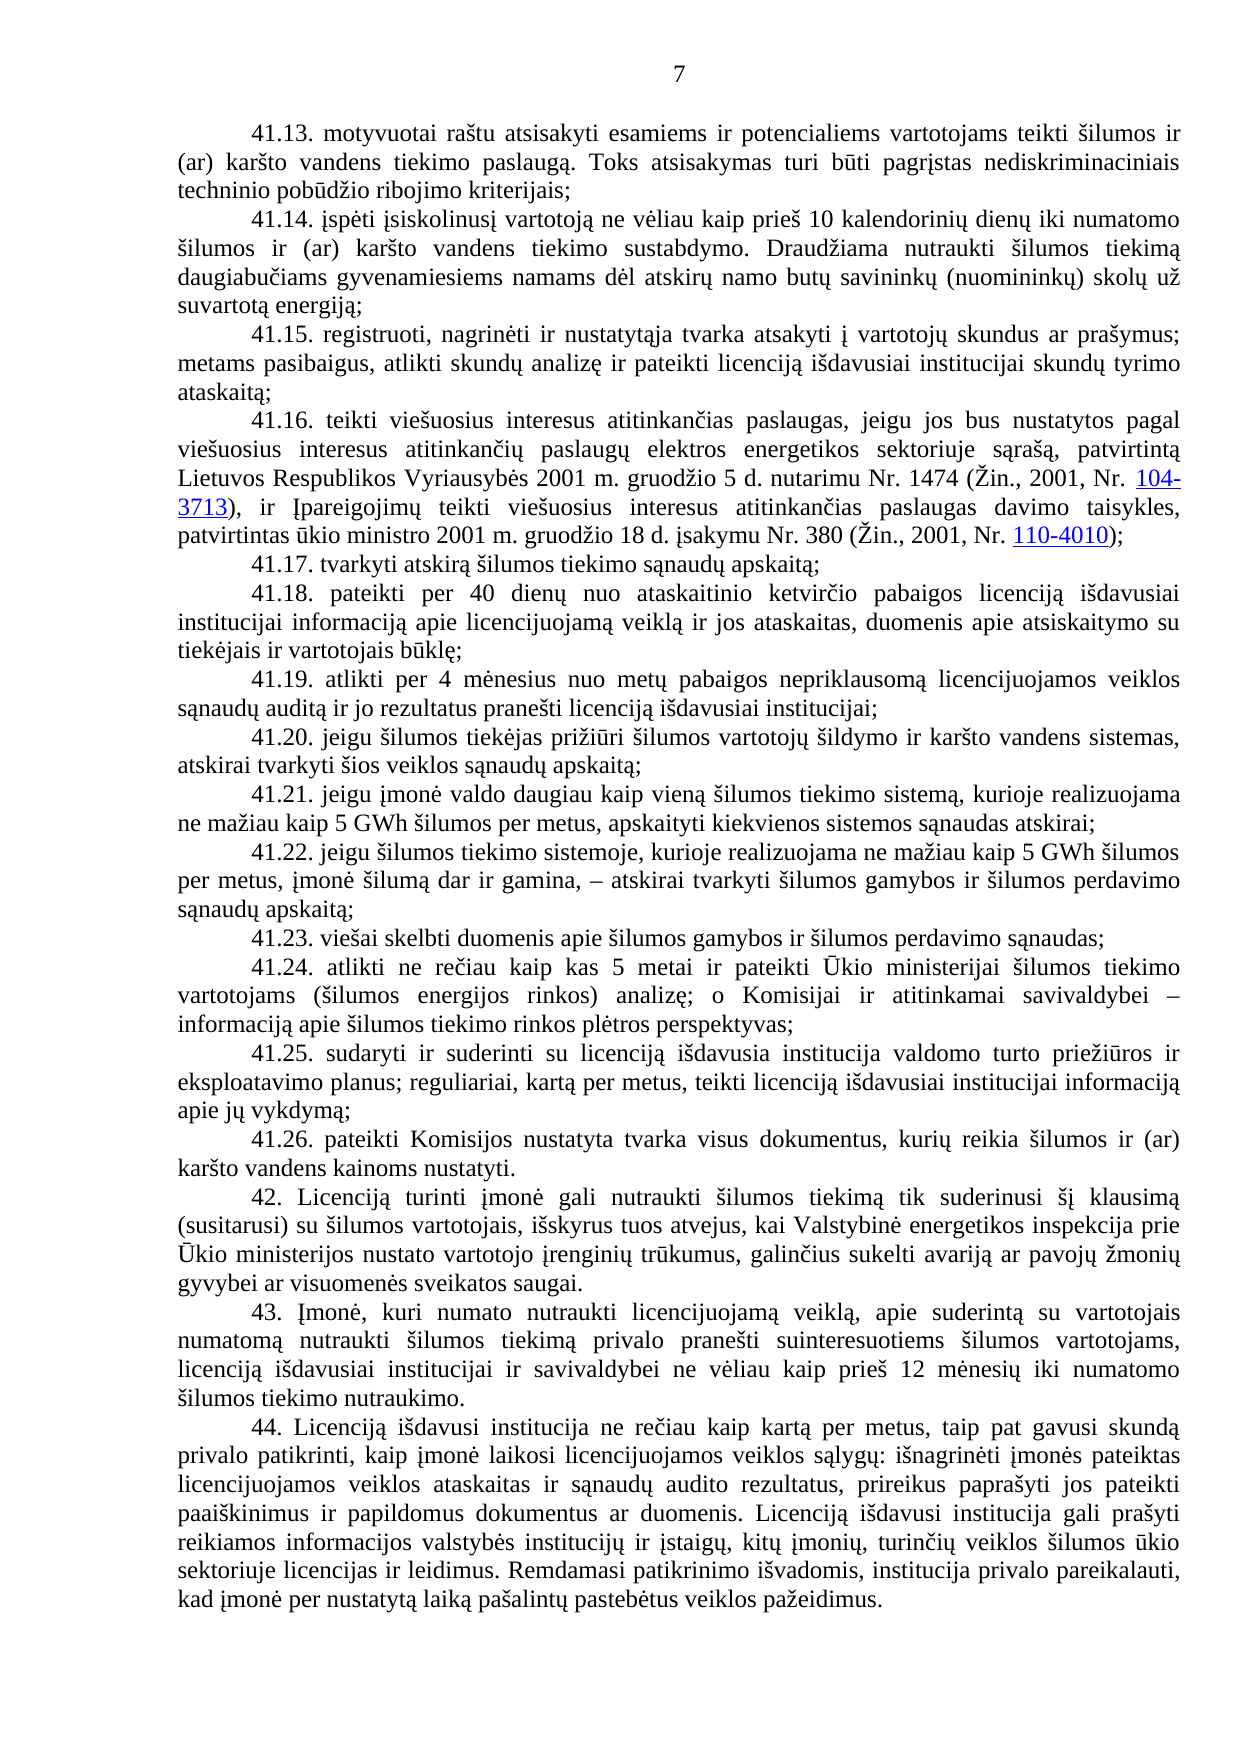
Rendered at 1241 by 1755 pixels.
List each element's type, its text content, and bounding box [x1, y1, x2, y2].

text 41.26. pateikti Komisijos nustatyta tvarka visus dokumentus, kurių reikia šilumos ir (ar) karšto vandens kainoms nustatyti. [177, 1124, 1181, 1182]
text 41.21. jeigu įmonė valdo daugiau kaip vieną šilumos tiekimo sistemą, kurioje realizuojama ne mažiau kaip 5 GWh šilumos per metus, apskaityti kiekvienos sistemos sąnaudas atskirai; [177, 779, 1181, 837]
text 41.17. tvarkyti atskirą šilumos tiekimo sąnaudų apskaitą; [177, 549, 1181, 578]
text 41.19. atlikti per 4 mėnesius nuo metų pabaigos nepriklausomą licencijuojamos veiklos sąnaudų auditą ir jo rezultatus pranešti licenciją išdavusiai institucijai; [177, 664, 1181, 722]
text 43. Įmonė, kuri numato nutraukti licencijuojamą veiklą, apie suderintą su vartotojais numatomą nutraukti šilumos tiekimą privalo pranešti suinteresuotiems šilumos vartotojams, licenciją išdavusiai institucijai ir savivaldybei ne vėliau kaip prieš 12 mėnesių iki numatomo šilumos tiekimo nutraukimo. [177, 1297, 1181, 1412]
text 41.23. viešai skelbti duomenis apie šilumos gamybos ir šilumos perdavimo sąnaudas; [177, 923, 1181, 952]
text 41.18. pateikti per 40 dienų nuo ataskaitinio ketvirčio pabaigos licenciją išdavusiai institucijai informaciją apie licencijuojamą veiklą ir jos ataskaitas, duomenis apie atsiskaitymo su tiekėjais ir vartotojais būklę; [177, 578, 1181, 664]
text 41.24. atlikti ne rečiau kaip kas 5 metai ir pateikti Ūkio ministerijai šilumos tiekimo vartotojams (šilumos energijos rinkos) analizę; o Komisijai ir atitinkamai savivaldybei – informaciją apie šilumos tiekimo rinkos plėtros perspektyvas; [177, 952, 1181, 1038]
text 41.25. sudaryti ir suderinti su licenciją išdavusia institucija valdomo turto priežiūros ir eksploatavimo planus; reguliariai, kartą per metus, teikti licenciją išdavusiai institucijai informaciją apie jų vykdymą; [177, 1038, 1181, 1124]
text 41.14. įspėti įsiskolinusį vartotoją ne vėliau kaip prieš 10 kalendorinių dienų iki numatomo šilumos ir (ar) karšto vandens tiekimo sustabdymo. Draudžiama nutraukti šilumos tiekimą daugiabučiams gyvenamiesiems namams dėl atskirų namo butų savininkų (nuomininkų) skolų už suvartotą energiją; [177, 204, 1181, 319]
text 41.13. motyvuotai raštu atsisakyti esamiems ir potencialiems vartotojams teikti šilumos ir (ar) karšto vandens tiekimo paslaugą. Toks atsisakymas turi būti pagrįstas nediskriminaciniais techninio pobūdžio ribojimo kriterijais; [177, 118, 1181, 204]
text 41.20. jeigu šilumos tiekėjas prižiūri šilumos vartotojų šildymo ir karšto vandens sistemas, atskirai tvarkyti šios veiklos sąnaudų apskaitą; [177, 722, 1181, 779]
text 41.22. jeigu šilumos tiekimo sistemoje, kurioje realizuojama ne mažiau kaip 5 GWh šilumos per metus, įmonė šilumą dar ir gamina, – atskirai tvarkyti šilumos gamybos ir šilumos perdavimo sąnaudų apskaitą; [177, 837, 1181, 923]
text 41.16. teikti viešuosius interesus atitinkančias paslaugas, jeigu jos bus nustatytos pagal viešuosius interesus atitinkančių paslaugų elektros energetikos sektoriuje sąrašą, patvirtintą Lietuvos Respublikos Vyriausybės 2001 m. gruodžio 5 d. nutarimu Nr. 1474 (Žin., 2001, Nr. 104-3713), ir Įpareigojimų teikti viešuosius interesus atitinkančias paslaugas davimo taisykles, patvirtintas ūkio ministro 2001 m. gruodžio 18 d. įsakymu Nr. 380 (Žin., 2001, Nr. 110-4010); [177, 406, 1181, 549]
text 44. Licenciją išdavusi institucija ne rečiau kaip kartą per metus, taip pat gavusi skundą privalo patikrinti, kaip įmonė laikosi licencijuojamos veiklos sąlygų: išnagrinėti įmonės pateiktas licencijuojamos veiklos ataskaitas ir sąnaudų audito rezultatus, prireikus paprašyti jos pateikti paaiškinimus ir papildomus dokumentus ar duomenis. Licenciją išdavusi institucija gali prašyti reikiamos informacijos valstybės institucijų ir įstaigų, kitų įmonių, turinčių veiklos šilumos ūkio sektoriuje licencijas ir leidimus. Remdamasi patikrinimo išvadomis, institucija privalo pareikalauti, kad įmonė per nustatytą laiką pašalintų pastebėtus veiklos pažeidimus. [177, 1412, 1181, 1613]
text 41.15. registruoti, nagrinėti ir nustatytąja tvarka atsakyti į vartotojų skundus ar prašymus; metams pasibaigus, atlikti skundų analizę ir pateikti licenciją išdavusiai institucijai skundų tyrimo ataskaitą; [177, 319, 1181, 406]
text 42. Licenciją turinti įmonė gali nutraukti šilumos tiekimą tik suderinusi šį klausimą (susitarusi) su šilumos vartotojais, išskyrus tuos atvejus, kai Valstybinė energetikos inspekcija prie Ūkio ministerijos nustato vartotojo įrenginių trūkumus, galinčius sukelti avariją ar pavojų žmonių gyvybei ar visuomenės sveikatos saugai. [177, 1182, 1181, 1297]
